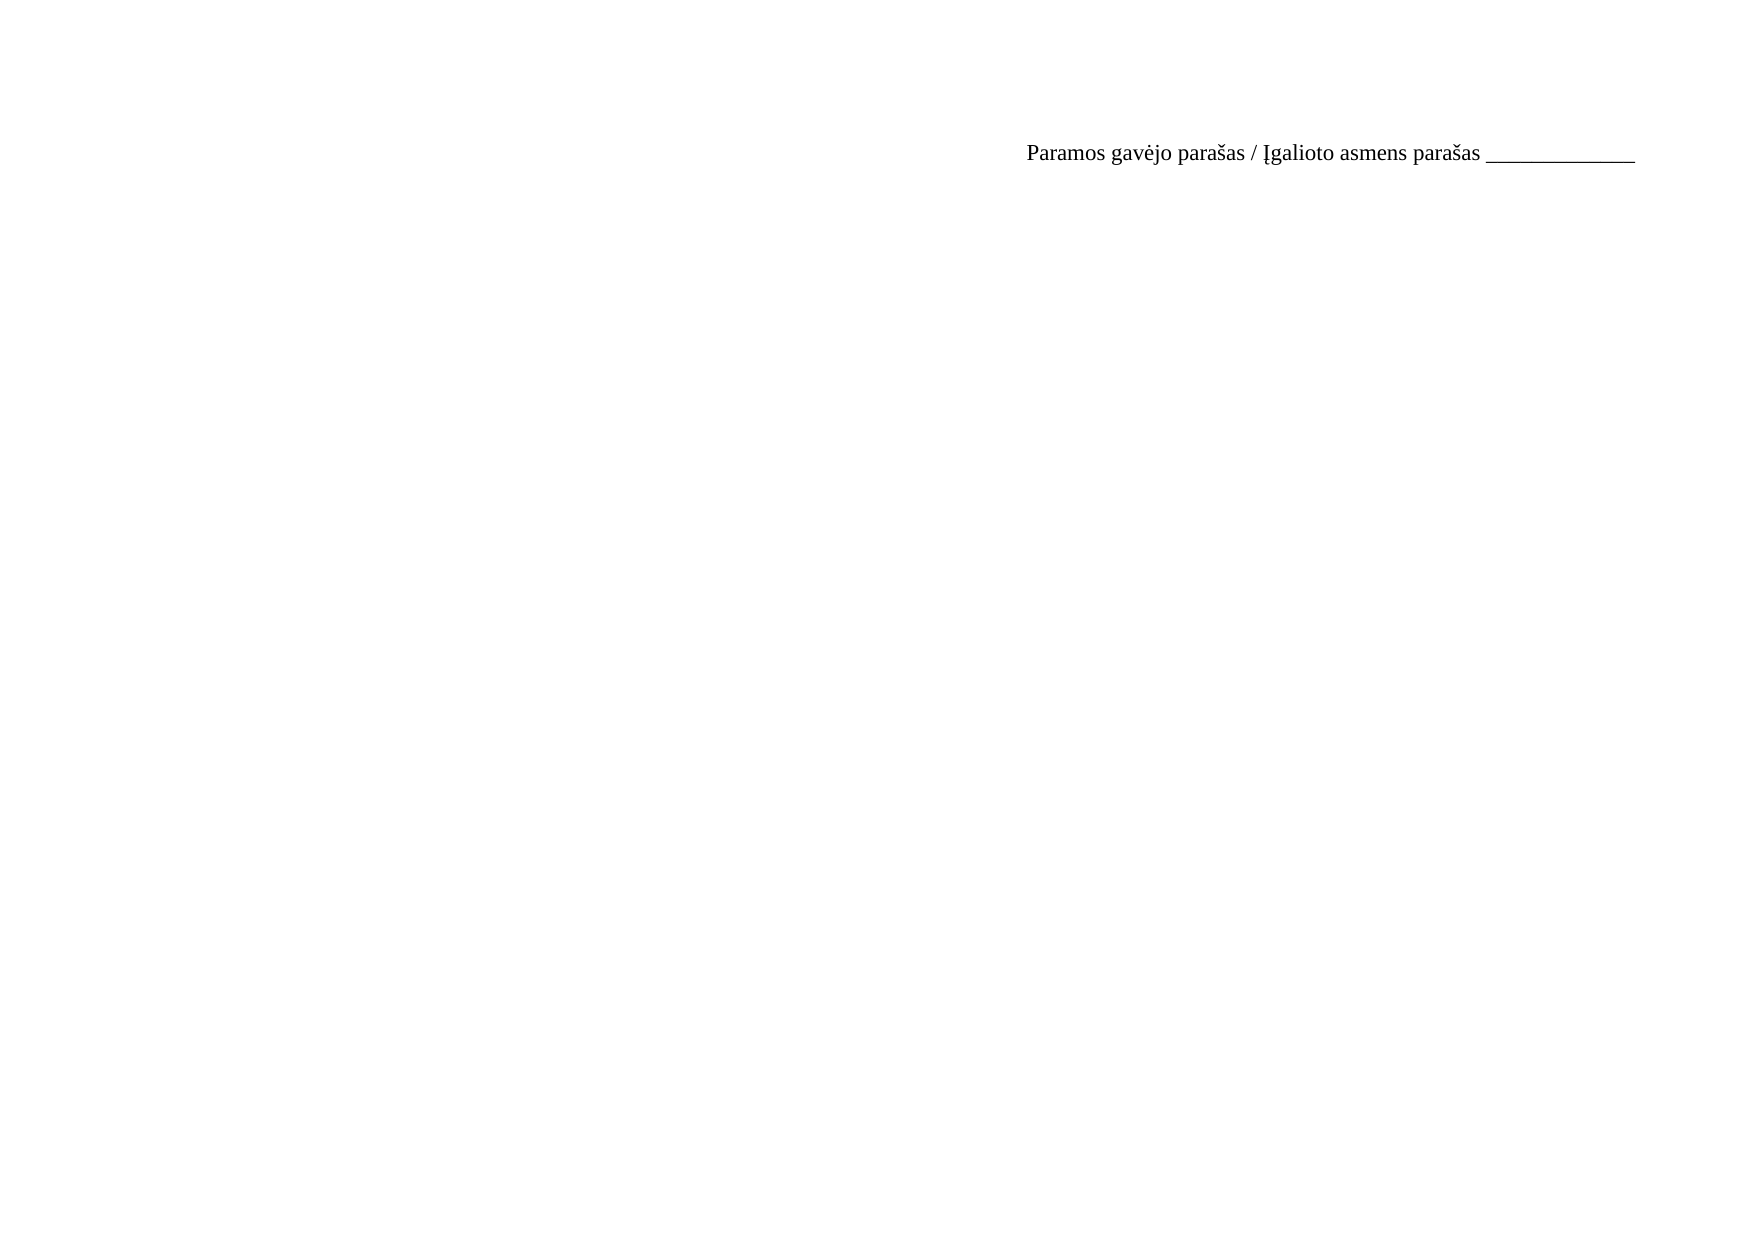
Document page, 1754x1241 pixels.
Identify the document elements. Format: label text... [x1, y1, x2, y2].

text Paramos gavėjo parašas / Įgalioto asmens parašas _____________ [118, 139, 1635, 165]
